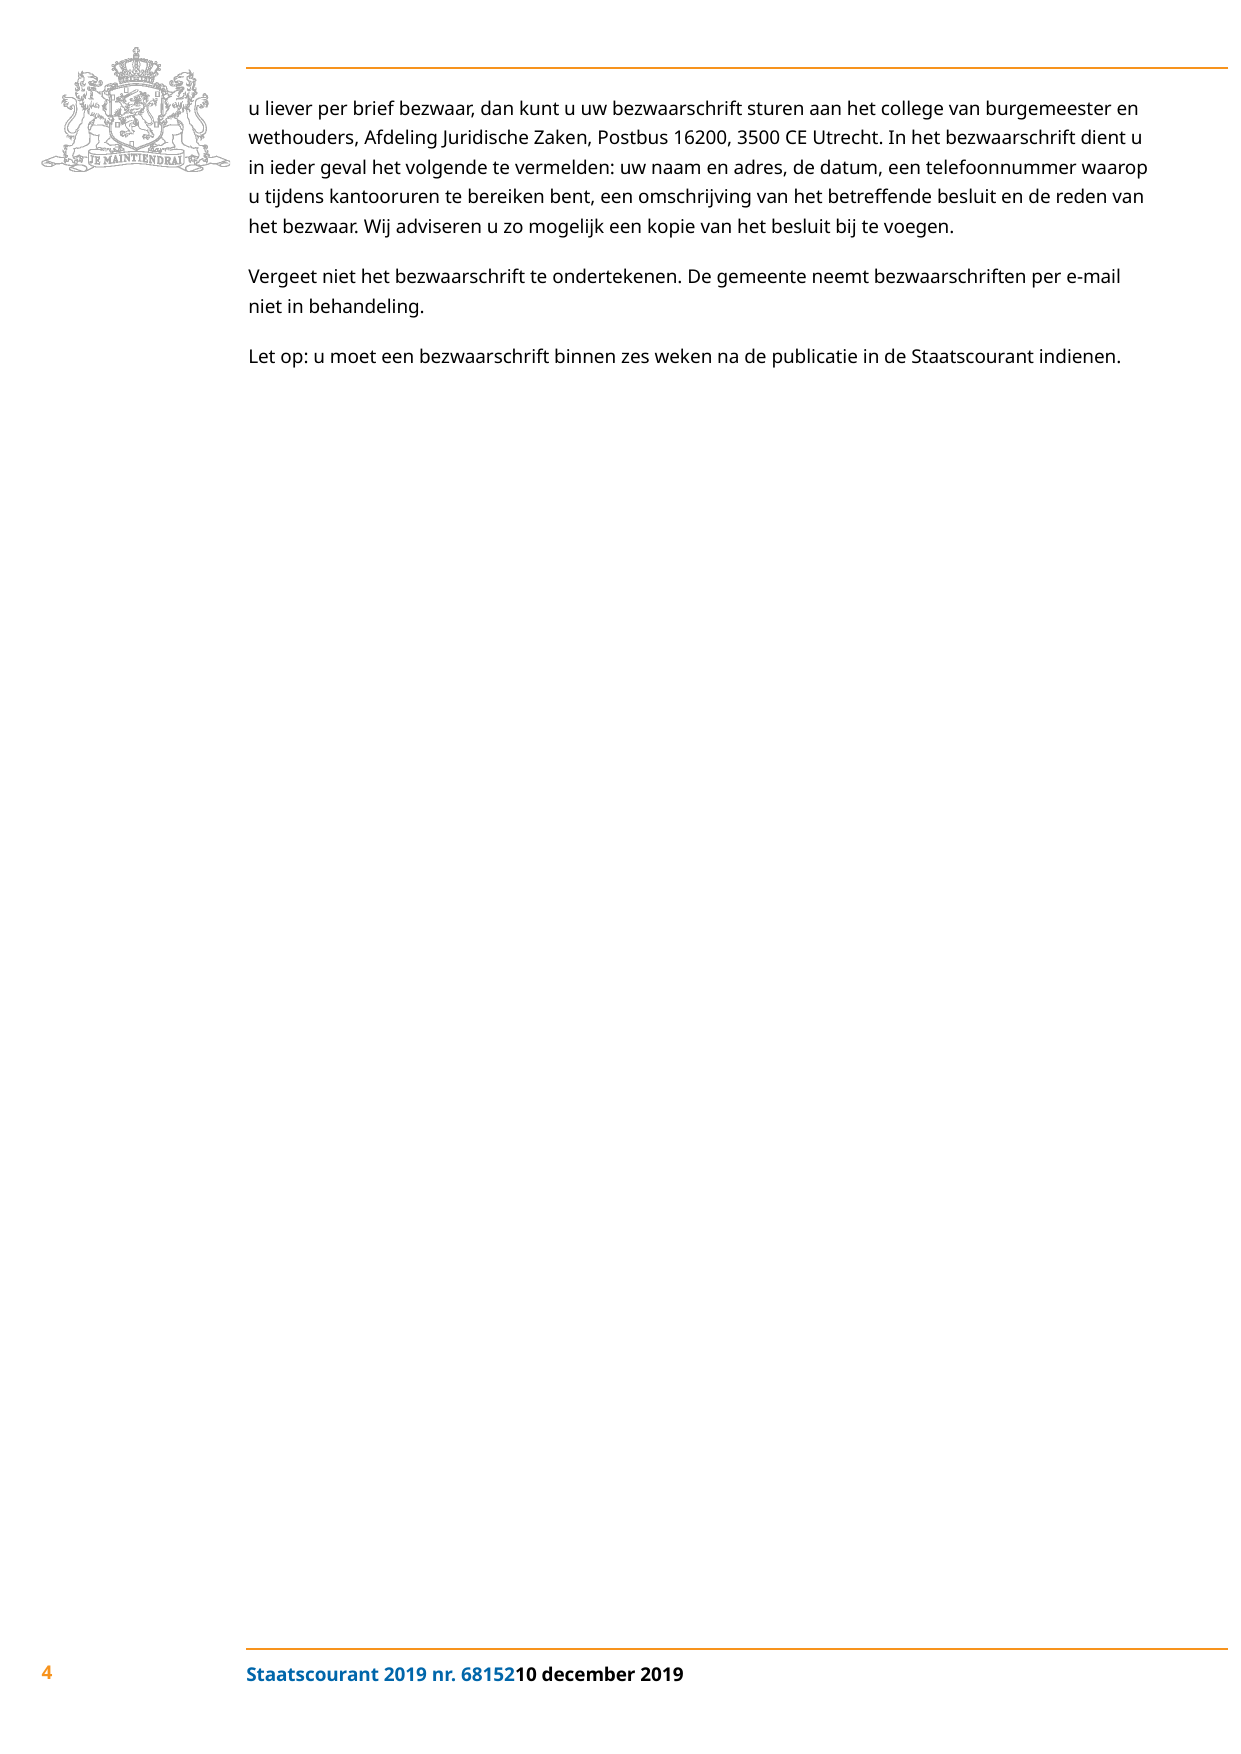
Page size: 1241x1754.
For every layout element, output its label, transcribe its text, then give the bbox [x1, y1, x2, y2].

text Let op: u moet een bezwaarschrift binnen zes weken na de publicatie in de Staatscourant indienen. [248, 343, 1152, 369]
text Vergeet niet het bezwaarschrift te ondertekenen. De gemeente neemt bezwaarschriften per e-mail niet in behandeling. [248, 263, 1152, 319]
picture [41, 47, 231, 172]
text u liever per brief bezwaar, dan kunt u uw bezwaarschrift sturen aan het college van burgemeester en wethouders, Afdeling Juridische Zaken, Postbus 16200, 3500 CE Utrecht. In het bezwaarschrift dient u in ieder geval het volgende te vermelden: uw naam en adres, de datum, een telefoonnummer waarop u tijdens kantooruren te bereiken bent, een omschrijving van het betreffende besluit en de reden van het bezwaar. Wij adviseren u zo mogelijk een kopie van het besluit bij te voegen. [248, 95, 1152, 239]
